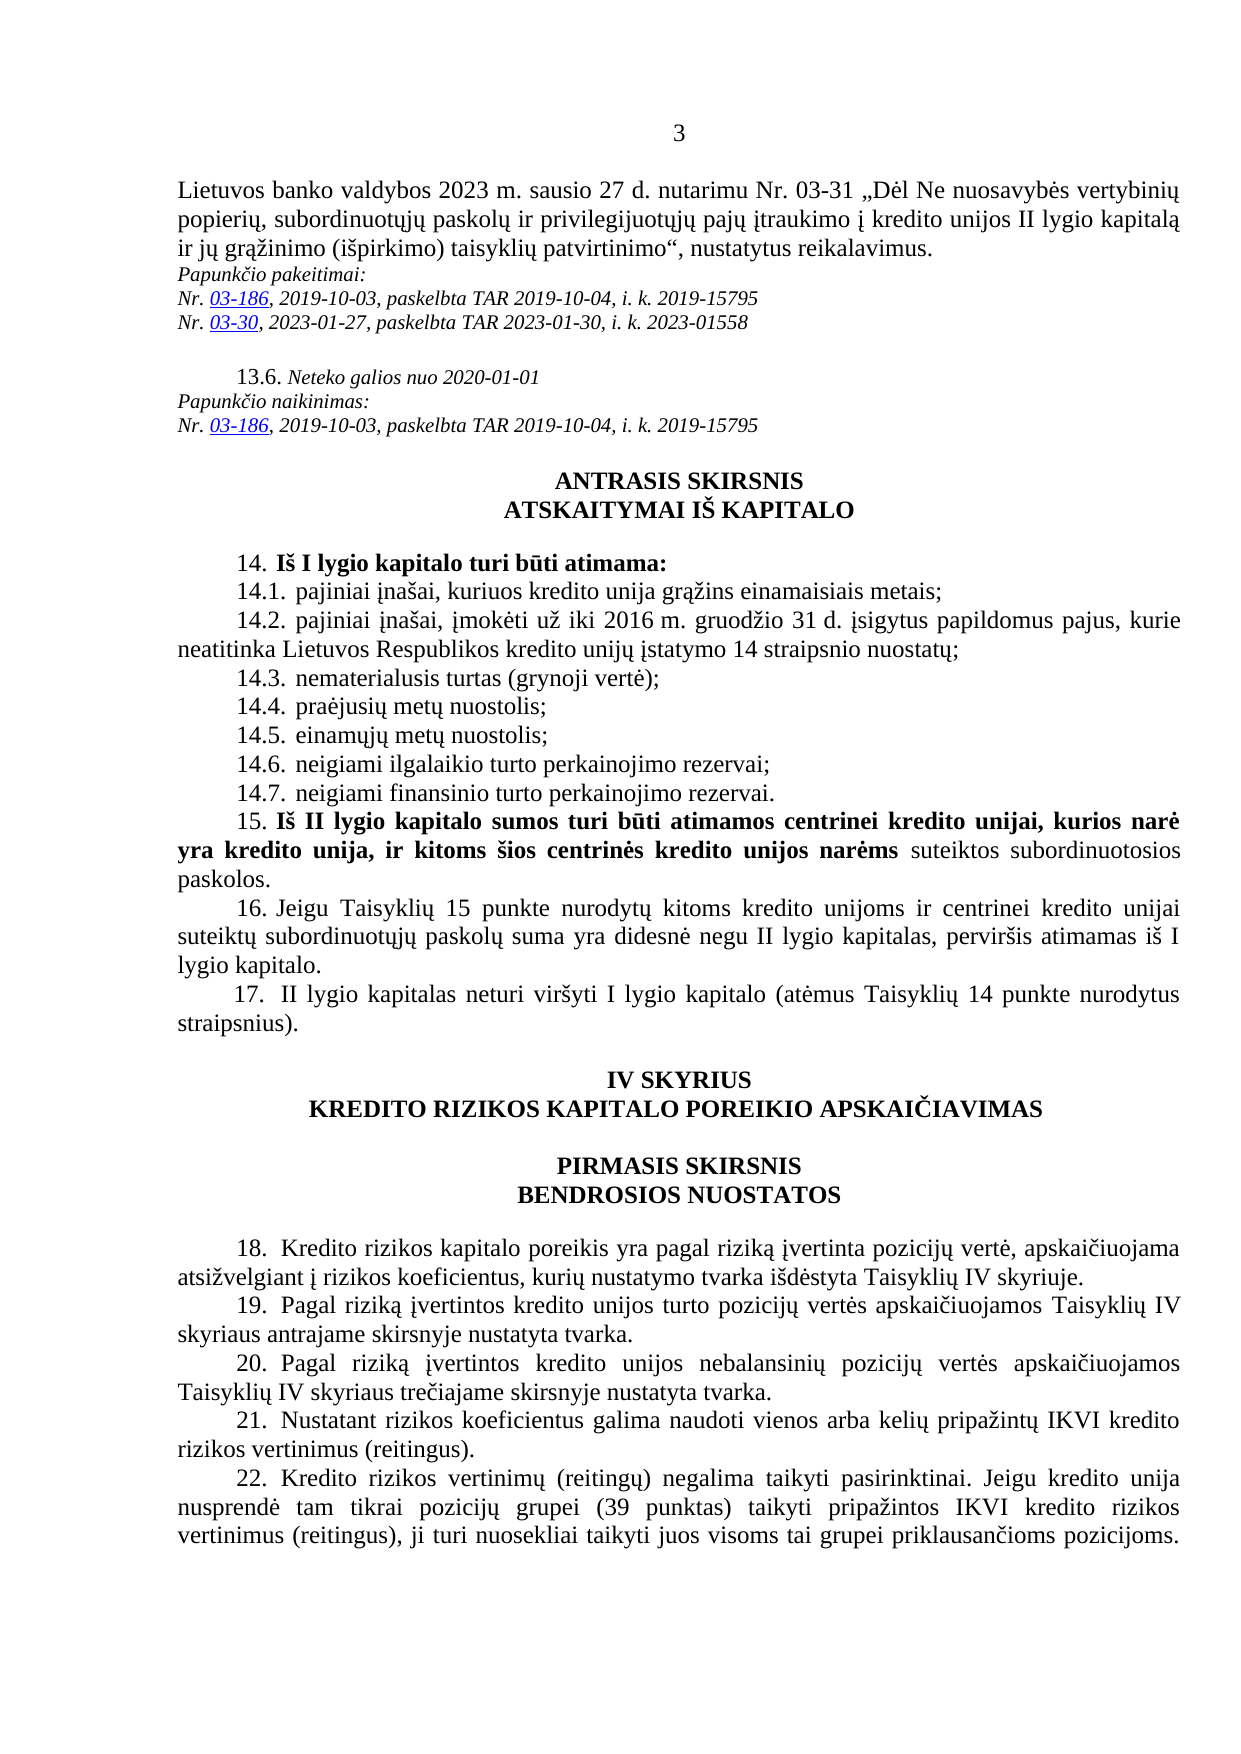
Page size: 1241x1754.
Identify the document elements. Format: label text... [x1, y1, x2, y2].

text Nr. 03-186, 2019-10-03, paskelbta TAR 2019-10-04, i. k. 2019-15795 [177, 413, 1181, 437]
text PIRMASIS SKIRSNIS [177, 1151, 1181, 1180]
text 14.2. pajiniai įnašai, įmokėti už iki 2016 m. gruodžio 31 d. įsigytus papildomus pajus, kurie neatitinka Lietuvos Respublikos kredito unijų įstatymo 14 straipsnio nuostatų; [177, 605, 1181, 663]
text ATSKAITYMAI IŠ KAPITALO [177, 495, 1181, 523]
text 16. Jeigu Taisyklių 15 punkte nurodytų kitoms kredito unijoms ir centrinei kredito unijai suteiktų subordinuotųjų paskolų suma yra didesnė negu II lygio kapitalas, perviršis atimamas iš I lygio kapitalo. [177, 893, 1181, 979]
text 13.6. Neteko galios nuo 2020-01-01 [177, 363, 1181, 389]
text kredito rizikos kapitalo poreikio apskaičiavimas [177, 1094, 1181, 1123]
text 22. Kredito rizikos vertinimų (reitingų) negalima taikyti pasirinktinai. Jeigu kredito unija nusprendė tam tikrai pozicijų grupei (39 punktas) taikyti pripažintos IKVI kredito rizikos vertinimus (reitingus), ji turi nuosekliai taikyti juos visoms tai grupei priklausančioms pozicijoms. [177, 1463, 1181, 1549]
text Papunkčio pakeitimai: [177, 262, 1181, 286]
text 14.5. einamųjų metų nuostolis; [177, 720, 1181, 749]
text 14.3. nematerialusis turtas (grynoji vertė); [177, 663, 1181, 691]
text Lietuvos banko valdybos 2023 m. sausio 27 d. nutarimu Nr. 03-31 „Dėl Ne nuosavybės vertybinių popierių, subordinuotųjų paskolų ir privilegijuotųjų pajų įtraukimo į kredito unijos II lygio kapitalą ir jų grąžinimo (išpirkimo) taisyklių patvirtinimo“, nustatytus reikalavimus. [177, 176, 1181, 262]
text ANTRASIS SKIRSNIS [177, 466, 1181, 495]
text 17. II lygio kapitalas neturi viršyti I lygio kapitalo (atėmus Taisyklių 14 punkte nurodytus straipsnius). [177, 979, 1181, 1036]
text 14.6. neigiami ilgalaikio turto perkainojimo rezervai; [177, 749, 1181, 778]
text 21. Nustatant rizikos koeficientus galima naudoti vienos arba kelių pripažintų IKVI kredito rizikos vertinimus (reitingus). [177, 1405, 1181, 1463]
text 15. Iš II lygio kapitalo sumos turi būti atimamos centrinei kredito unijai, kurios narė yra kredito unija, ir kitoms šios centrinės kredito unijos narėms suteiktos subordinuotosios paskolos. [177, 806, 1181, 893]
text Nr. 03-30, 2023-01-27, paskelbta TAR 2023-01-30, i. k. 2023-01558 [177, 310, 1181, 334]
text Papunkčio naikinimas: [177, 389, 1181, 413]
text 14.7. neigiami finansinio turto perkainojimo rezervai. [177, 778, 1181, 806]
text 14.4. praėjusių metų nuostolis; [177, 691, 1181, 720]
text BENDROSIOS NUOSTATOS [177, 1180, 1181, 1209]
text Nr. 03-186, 2019-10-03, paskelbta TAR 2019-10-04, i. k. 2019-15795 [177, 286, 1181, 310]
text 14.1. pajiniai įnašai, kuriuos kredito unija grąžins einamaisiais metais; [177, 576, 1181, 605]
text 18. Kredito rizikos kapitalo poreikis yra pagal riziką įvertinta pozicijų vertė, apskaičiuojama atsižvelgiant į rizikos koeficientus, kurių nustatymo tvarka išdėstyta Taisyklių IV skyriuje. [177, 1233, 1181, 1290]
text IV skyrius [177, 1065, 1181, 1094]
text 19. Pagal riziką įvertintos kredito unijos turto pozicijų vertės apskaičiuojamos Taisyklių IV skyriaus antrajame skirsnyje nustatyta tvarka. [177, 1290, 1181, 1348]
text 20. Pagal riziką įvertintos kredito unijos nebalansinių pozicijų vertės apskaičiuojamos Taisyklių IV skyriaus trečiajame skirsnyje nustatyta tvarka. [177, 1348, 1181, 1405]
text 14. Iš I lygio kapitalo turi būti atimama: [177, 548, 1181, 576]
